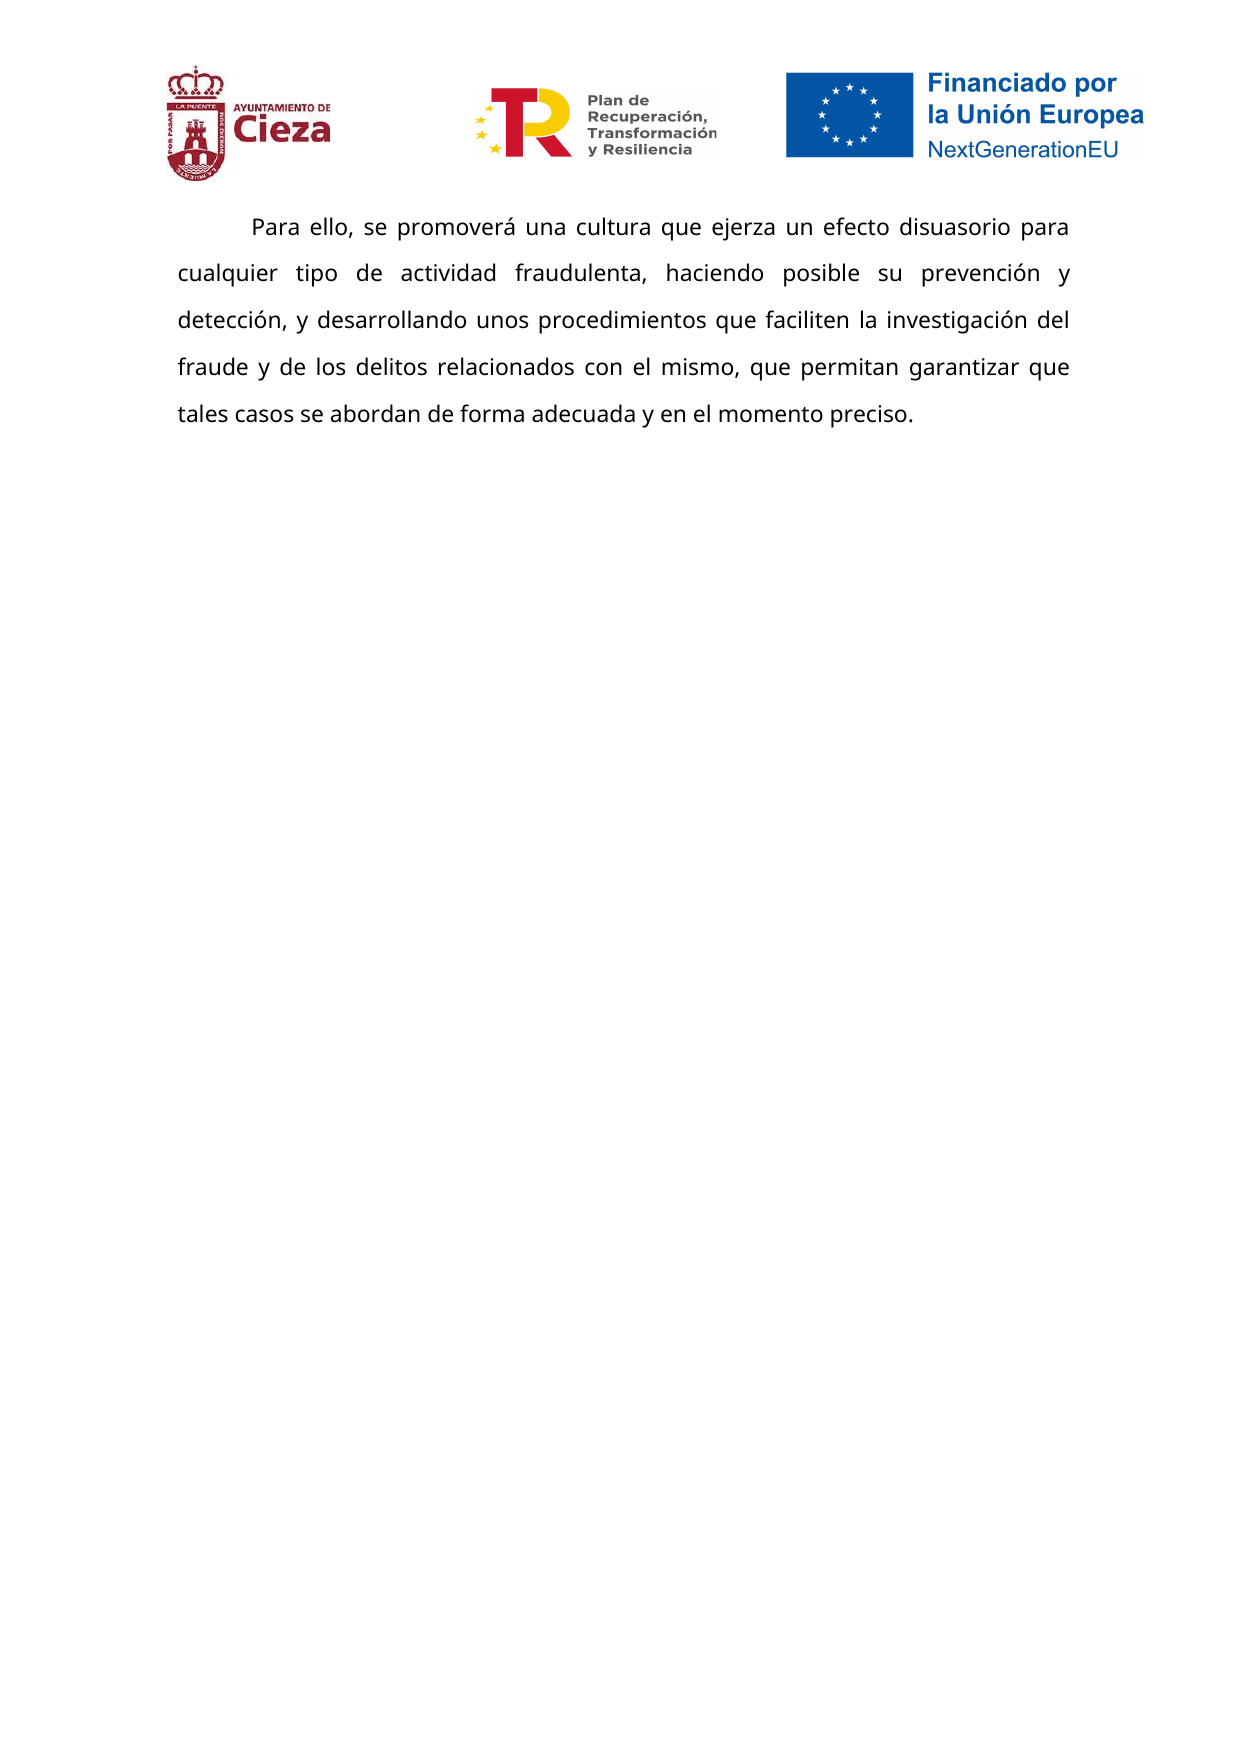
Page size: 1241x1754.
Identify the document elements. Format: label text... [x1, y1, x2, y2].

picture [475, 88, 717, 158]
picture [784, 71, 1145, 159]
picture [166, 64, 331, 181]
text Para ello, se promoverá una cultura que ejerza un efecto disuasorio para cualquier tipo de actividad fraudulenta, haciendo posible su prevención y detección, y desarrollando unos procedimientos que faciliten la investigación del fraude y de los delitos relacionados con el mismo, que permitan garantizar que tales casos se abordan de forma adecuada y en el momento preciso. [177, 210, 1071, 429]
